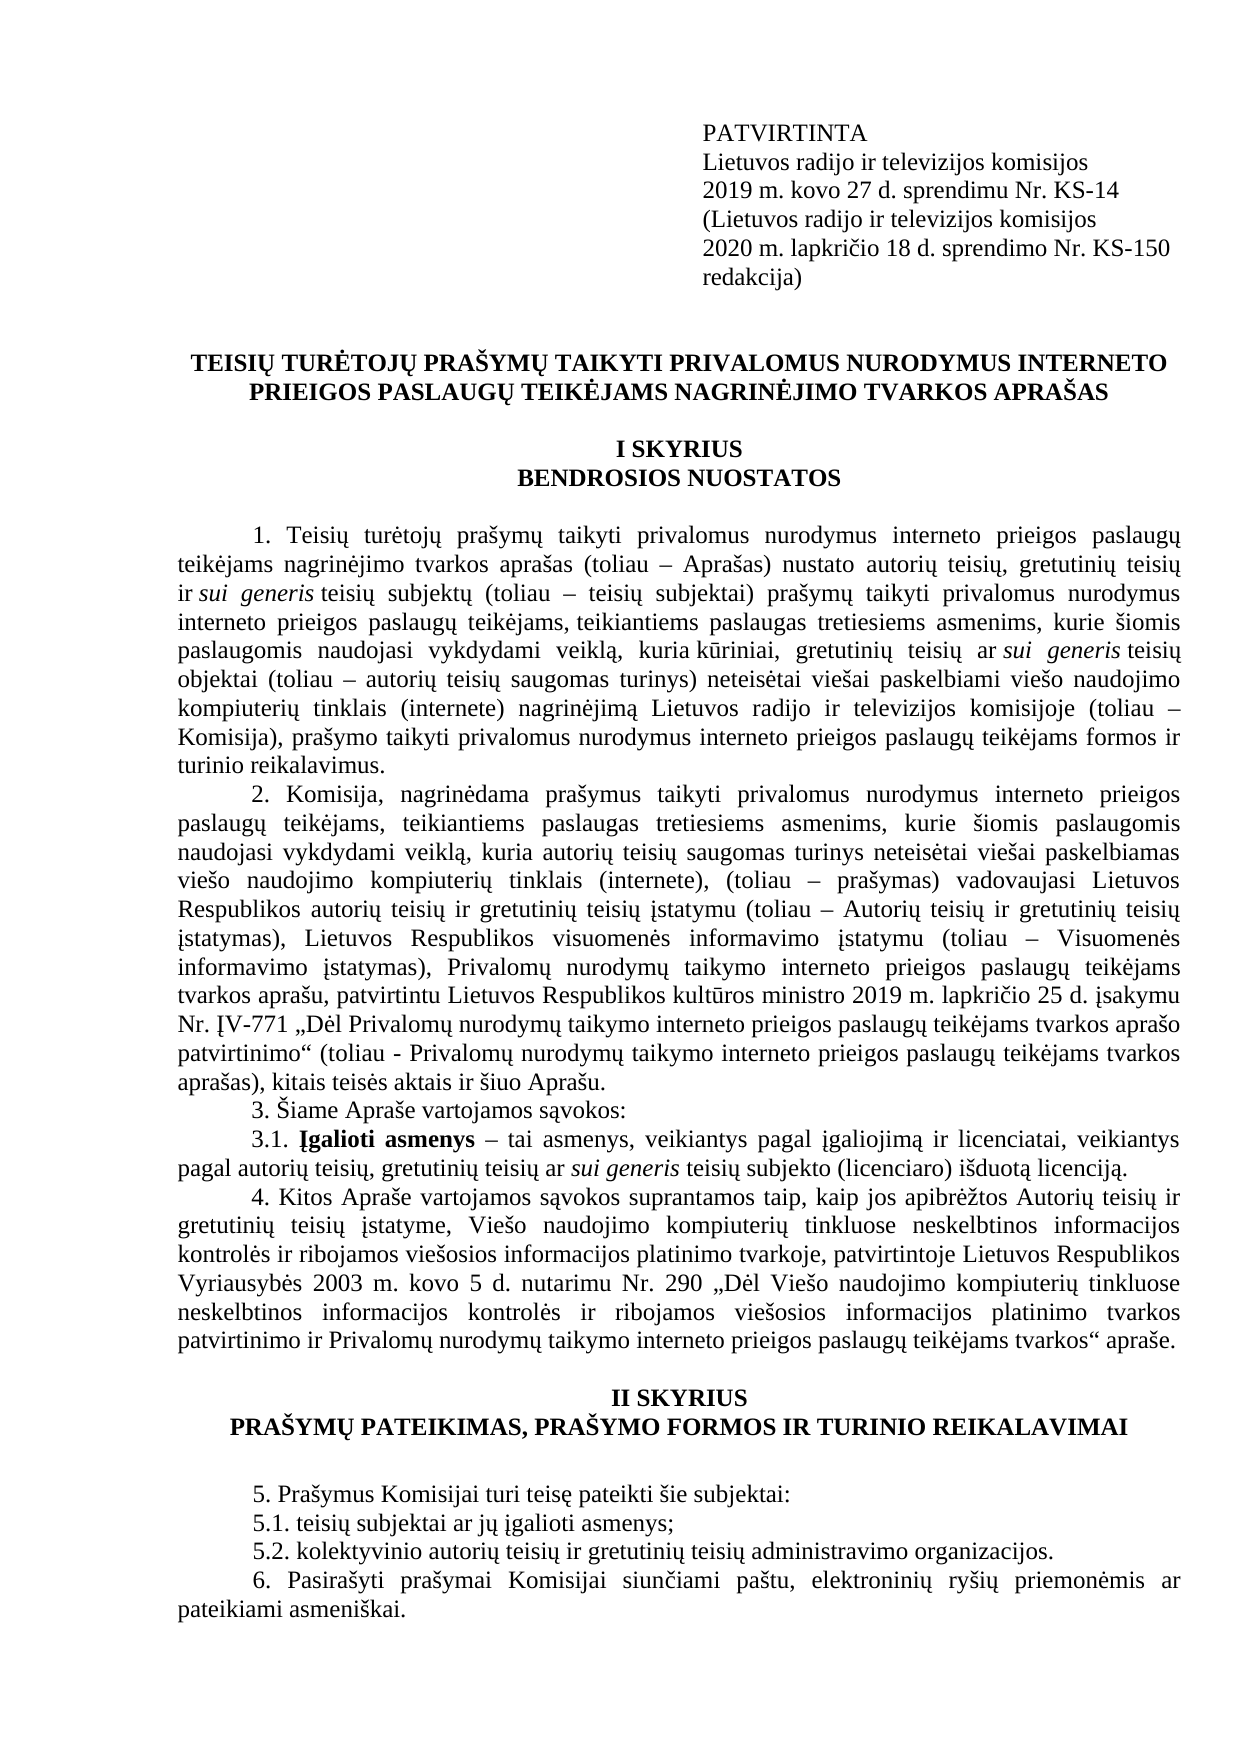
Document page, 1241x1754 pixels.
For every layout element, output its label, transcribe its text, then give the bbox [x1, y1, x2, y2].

text 3.1. Įgalioti asmenys – tai asmenys, veikiantys pagal įgaliojimą ir licenciatai, veikiantys pagal autorių teisių, gretutinių teisių ar sui generis teisių subjekto (licenciaro) išduotą licenciją. [177, 1124, 1181, 1182]
text 5.2. kolektyvinio autorių teisių ir gretutinių teisių administravimo organizacijos. [177, 1536, 1181, 1565]
text I SKYRIUS [177, 434, 1181, 463]
text 3. Šiame Apraše vartojamos sąvokos: [177, 1096, 1181, 1124]
text 2. Komisija, nagrinėdama prašymus taikyti privalomus nurodymus interneto prieigos paslaugų teikėjams, teikiantiems paslaugas tretiesiems asmenims, kurie šiomis paslaugomis naudojasi vykdydami veiklą, kuria autorių teisių saugomas turinys neteisėtai viešai paskelbiamas viešo naudojimo kompiuterių tinklais (internete), (toliau – prašymas) vadovaujasi Lietuvos Respublikos autorių teisių ir gretutinių teisių įstatymu (toliau – Autorių teisių ir gretutinių teisių įstatymas), Lietuvos Respublikos visuomenės informavimo įstatymu (toliau – Visuomenės informavimo įstatymas), Privalomų nurodymų taikymo interneto prieigos paslaugų teikėjams tvarkos aprašu, patvirtintu Lietuvos Respublikos kultūros ministro 2019 m. lapkričio 25 d. įsakymu Nr. ĮV-771 „Dėl Privalomų nurodymų taikymo interneto prieigos paslaugų teikėjams tvarkos aprašo patvirtinimo“ (toliau - Privalomų nurodymų taikymo interneto prieigos paslaugų teikėjams tvarkos aprašas), kitais teisės aktais ir šiuo Aprašu. [177, 779, 1181, 1096]
text PATVIRTINTA [627, 118, 1181, 147]
text 2019 m. kovo 27 d. sprendimu Nr. KS-14 [177, 176, 1181, 204]
text Lietuvos radijo ir televizijos komisijos [177, 147, 1181, 176]
text 5.1. teisių subjektai ar jų įgalioti asmenys; [177, 1508, 1181, 1536]
text 6. Pasirašyti prašymai Komisijai siunčiami paštu, elektroninių ryšių priemonėmis ar pateikiami asmeniškai. [177, 1565, 1181, 1623]
text TEISIŲ TURĖTOJŲ PRAŠYMŲ TAIKYTI PRIVALOMUS NURODYMUS INTERNETO PRIEIGOS PASLAUGŲ TEIKĖJAMS NAGRINĖJIMO TVARKOS APRAŠAS [177, 348, 1181, 406]
text redakcija) [177, 262, 1181, 291]
text BENDROSIOS NUOSTATOS [177, 463, 1181, 492]
text 2020 m. lapkričio 18 d. sprendimo Nr. KS-150 [177, 233, 1181, 262]
text 4. Kitos Apraše vartojamos sąvokos suprantamos taip, kaip jos apibrėžtos Autorių teisių ir gretutinių teisių įstatyme, Viešo naudojimo kompiuterių tinkluose neskelbtinos informacijos kontrolės ir ribojamos viešosios informacijos platinimo tvarkoje, patvirtintoje Lietuvos Respublikos Vyriausybės 2003 m. kovo 5 d. nutarimu Nr. 290 „Dėl Viešo naudojimo kompiuterių tinkluose neskelbtinos informacijos kontrolės ir ribojamos viešosios informacijos platinimo tvarkos patvirtinimo ir Privalomų nurodymų taikymo interneto prieigos paslaugų teikėjams tvarkos“ apraše. [177, 1182, 1181, 1354]
text 1. Teisių turėtojų prašymų taikyti privalomus nurodymus interneto prieigos paslaugų teikėjams nagrinėjimo tvarkos aprašas (toliau – Aprašas) nustato autorių teisių, gretutinių teisių ir sui generis teisių subjektų (toliau – teisių subjektai) prašymų taikyti privalomus nurodymus interneto prieigos paslaugų teikėjams, teikiantiems paslaugas tretiesiems asmenims, kurie šiomis paslaugomis naudojasi vykdydami veiklą, kuria kūriniai, gretutinių teisių ar sui generis teisių objektai (toliau – autorių teisių saugomas turinys) neteisėtai viešai paskelbiami viešo naudojimo kompiuterių tinklais (internete) nagrinėjimą Lietuvos radijo ir televizijos komisijoje (toliau – Komisija), prašymo taikyti privalomus nurodymus interneto prieigos paslaugų teikėjams formos ir turinio reikalavimus. [177, 521, 1181, 779]
text II SKYRIUS [177, 1383, 1181, 1412]
text (Lietuvos radijo ir televizijos komisijos [177, 204, 1181, 233]
text 5. Prašymus Komisijai turi teisę pateikti šie subjektai: [177, 1479, 1181, 1508]
text PRAŠYMŲ PATEIKIMAS, PRAŠYMO FORMOS IR TURINIO REIKALAVIMAI [177, 1412, 1181, 1441]
